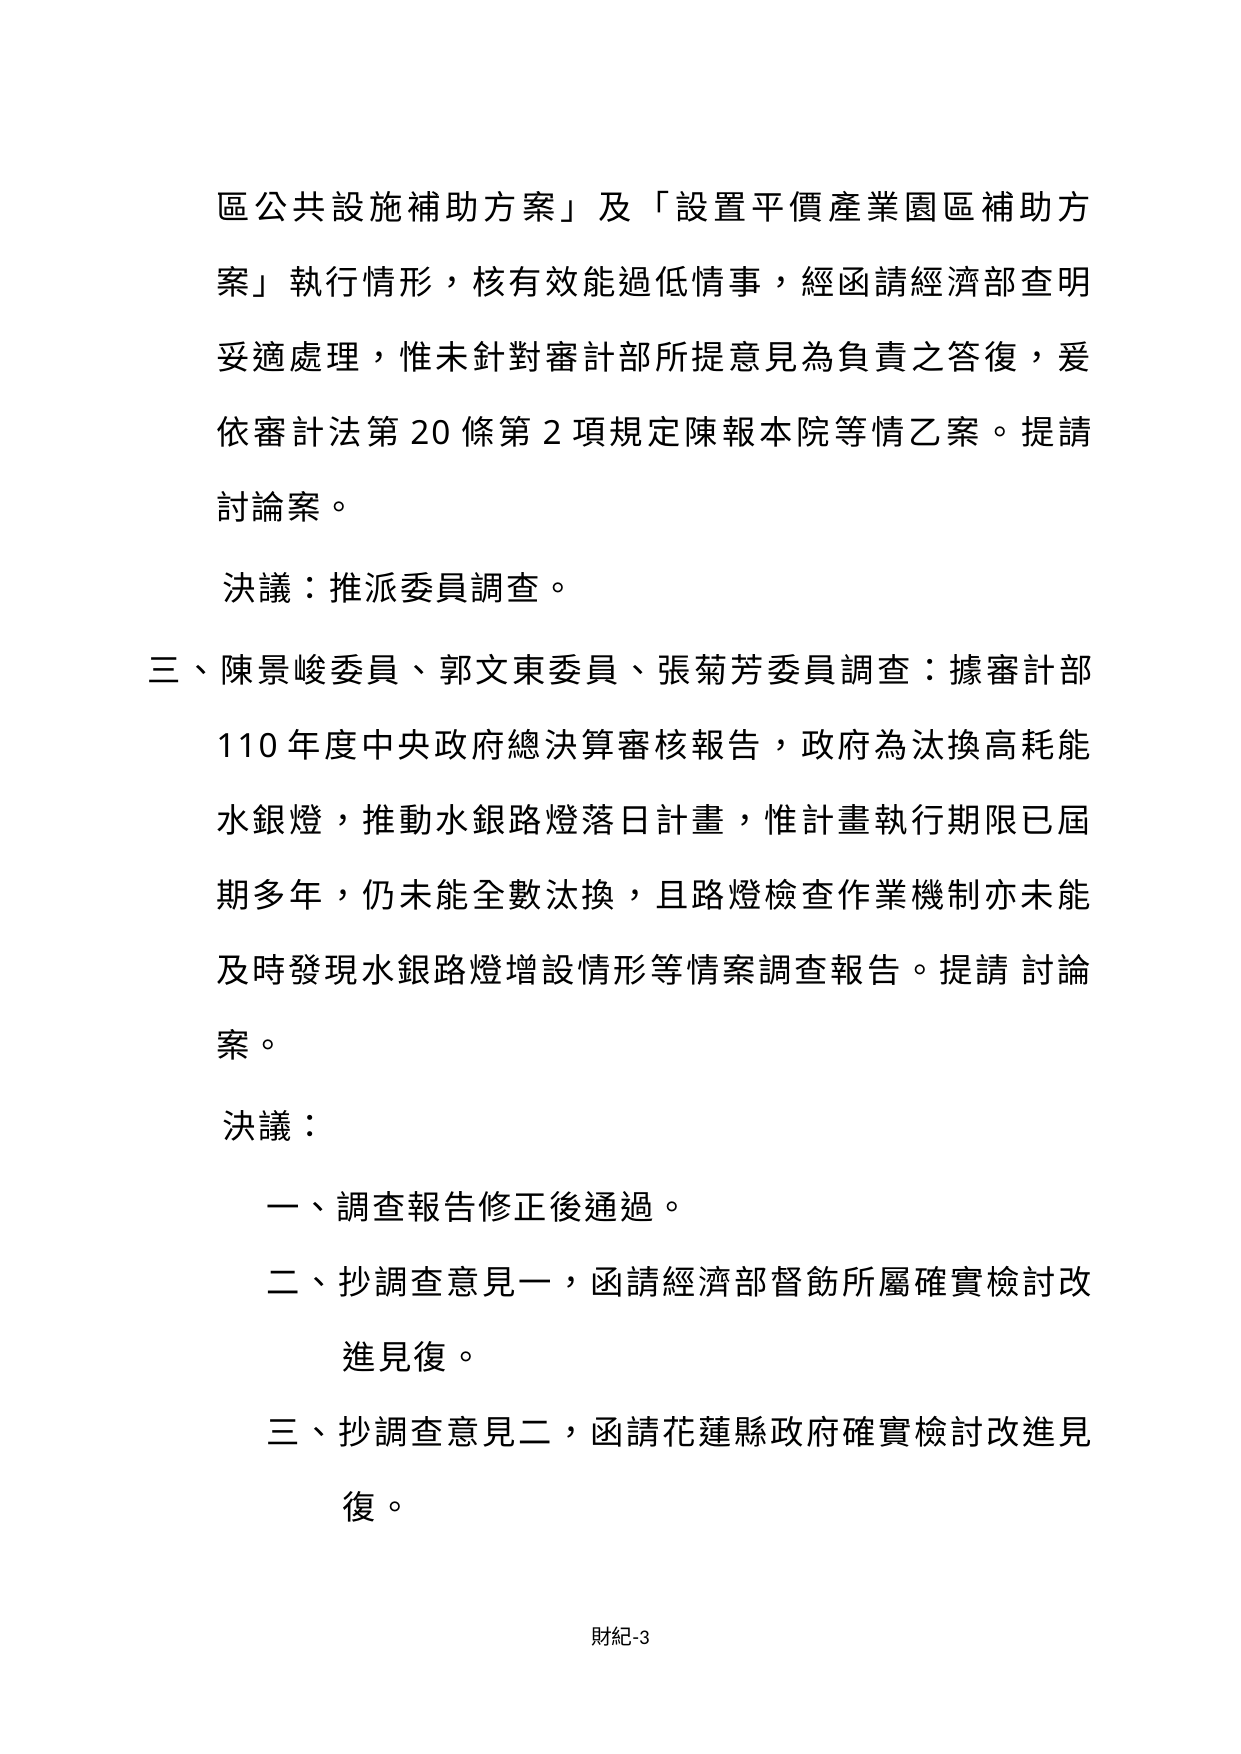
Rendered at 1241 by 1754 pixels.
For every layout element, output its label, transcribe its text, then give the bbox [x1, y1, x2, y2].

text 區公共設施補助方案」及「設置平價產業園區補助方案」執行情形，核有效能過低情事，經函請經濟部查明妥適處理，惟未針對審計部所提意見為負責之答復，爰依審計法第20條第2項規定陳報本院等情乙案。提請 討論案。 [139, 166, 1101, 545]
text 決議：推派委員調查。 [214, 547, 1101, 626]
text 三、陳景峻委員、郭文東委員、張菊芳委員調查：據審計部110年度中央政府總決算審核報告，政府為汰換高耗能水銀燈，推動水銀路燈落日計畫，惟計畫執行期限已屆期多年，仍未能全數汰換，且路燈檢查作業機制亦未能及時發現水銀路燈增設情形等情案調查報告。提請 討論案。 [139, 628, 1101, 1082]
text 一、調查報告修正後通過。 [258, 1166, 1101, 1239]
text 決議： [214, 1084, 1101, 1163]
text 二、抄調查意見一，函請經濟部督飭所屬確實檢討改進見復。 [258, 1239, 1101, 1389]
text 三、抄調查意見二，函請花蓮縣政府確實檢討改進見復。 [258, 1389, 1101, 1545]
